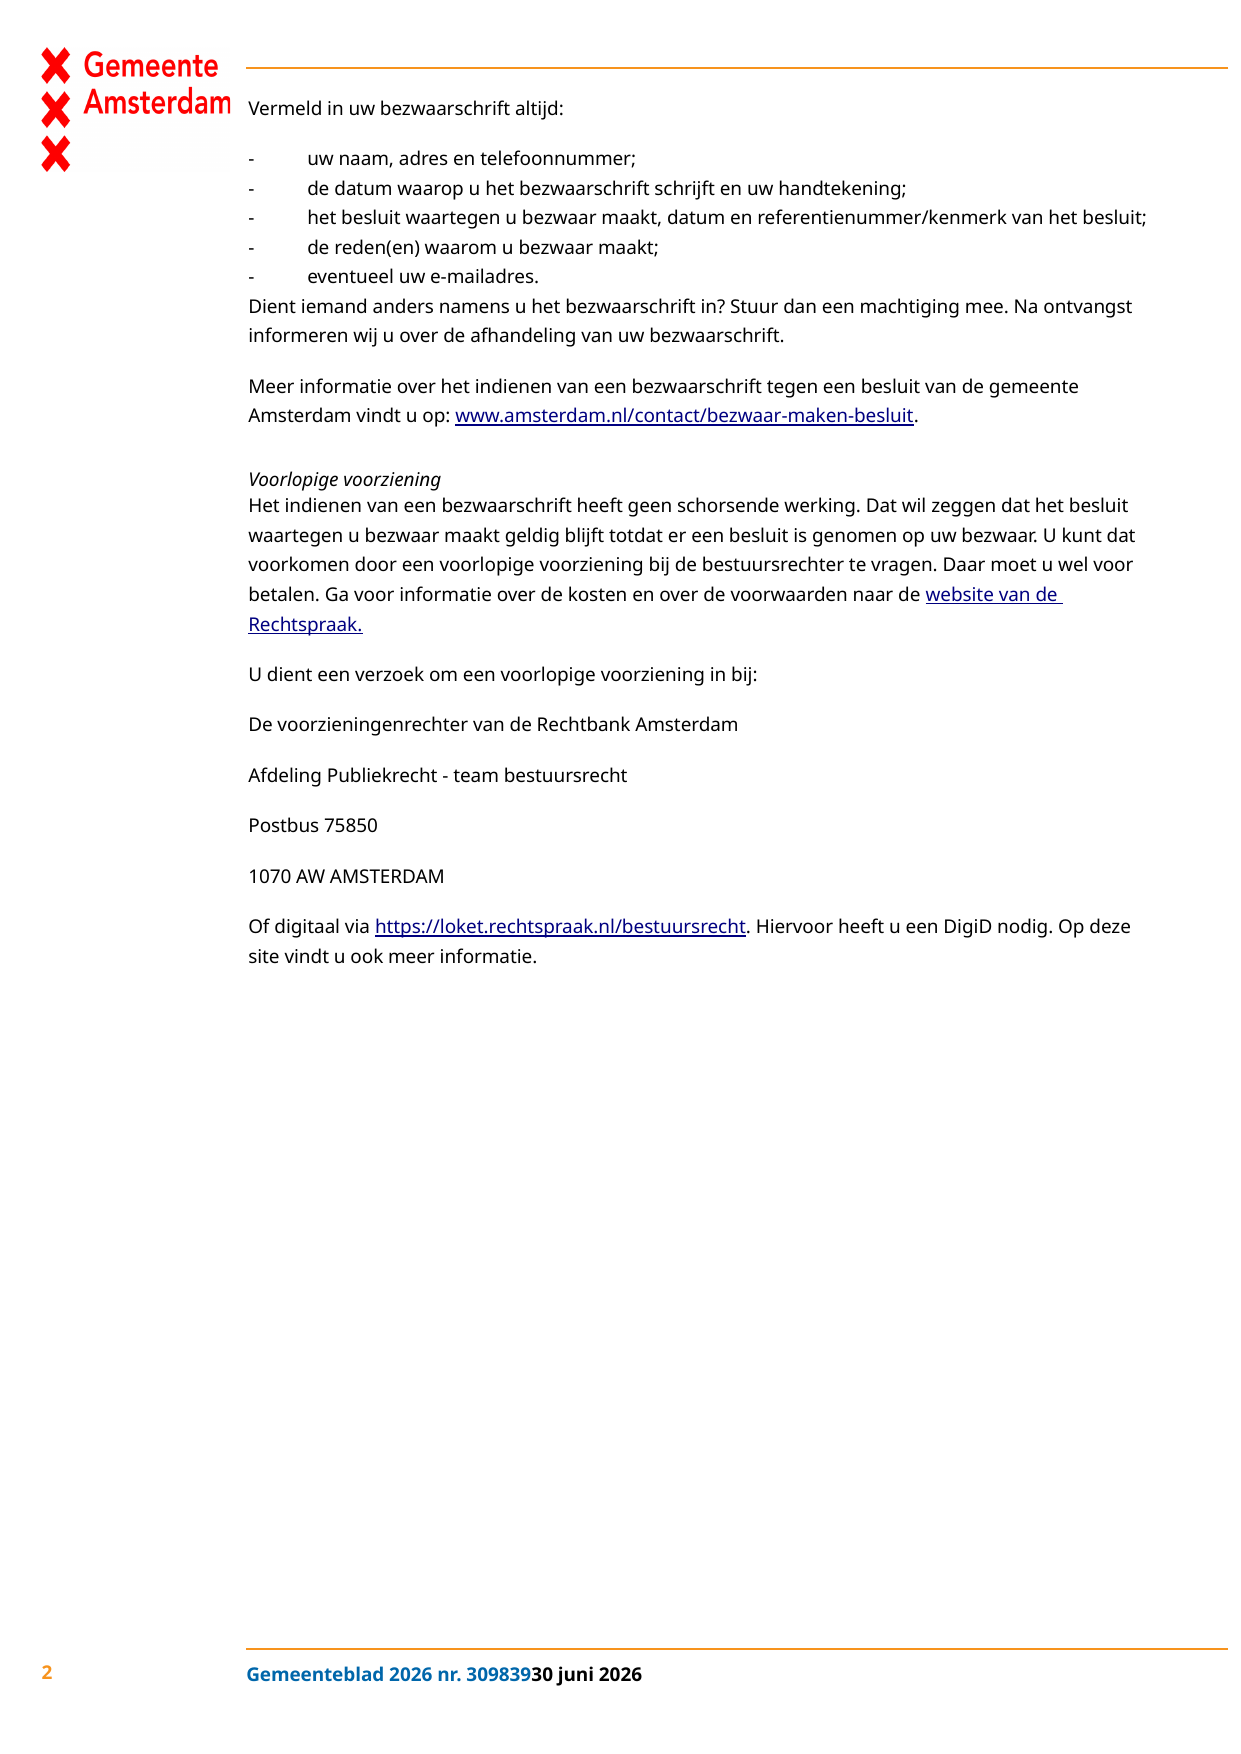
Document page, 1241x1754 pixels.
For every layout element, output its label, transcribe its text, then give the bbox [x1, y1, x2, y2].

picture [41, 47, 231, 172]
text 1070 AW AMSTERDAM [248, 863, 1152, 888]
list uw naam, adres en telefoonnummer; [248, 145, 1152, 171]
text U dient een verzoek om een voorlopige voorziening in bij: [248, 661, 1152, 687]
text Postbus 75850 [248, 812, 1152, 838]
list de datum waarop u het bezwaarschrift schrijft en uw handtekening; [248, 175, 1152, 201]
list eventueel uw e-mailadres. [248, 263, 1152, 289]
text Dient iemand anders namens u het bezwaarschrift in? Stuur dan een machtiging mee. Na ontvangst informeren wij u over de afhandeling van uw bezwaarschrift. [248, 293, 1152, 348]
text Het indienen van een bezwaarschrift heeft geen schorsende werking. Dat wil zeggen dat het besluit waartegen u bezwaar maakt geldig blijft totdat er een besluit is genomen op uw bezwaar. U kunt dat voorkomen door een voorlopige voorziening bij de bestuursrechter te vragen. Daar moet u wel voor betalen. Ga voor informatie over de kosten en over de voorwaarden naar de website van de Rechtspraak. [248, 492, 1152, 636]
list de reden(en) waarom u bezwaar maakt; [248, 234, 1152, 260]
list het besluit waartegen u bezwaar maakt, datum en referentienummer/kenmerk van het besluit; [248, 204, 1152, 230]
text Of digitaal via https://loket.rechtspraak.nl/bestuursrecht. Hiervoor heeft u een DigiD nodig. Op deze site vindt u ook meer informatie. [248, 913, 1152, 968]
text Voorlopige voorziening [248, 467, 1152, 492]
text Afdeling Publiekrecht - team bestuursrecht [248, 762, 1152, 788]
text De voorzieningenrechter van de Rechtbank Amsterdam [248, 712, 1152, 737]
text Meer informatie over het indienen van een bezwaarschrift tegen een besluit van de gemeente Amsterdam vindt u op: www.amsterdam.nl/contact/bezwaar-maken-besluit. [248, 373, 1152, 428]
text Vermeld in uw bezwaarschrift altijd: [248, 95, 1152, 121]
